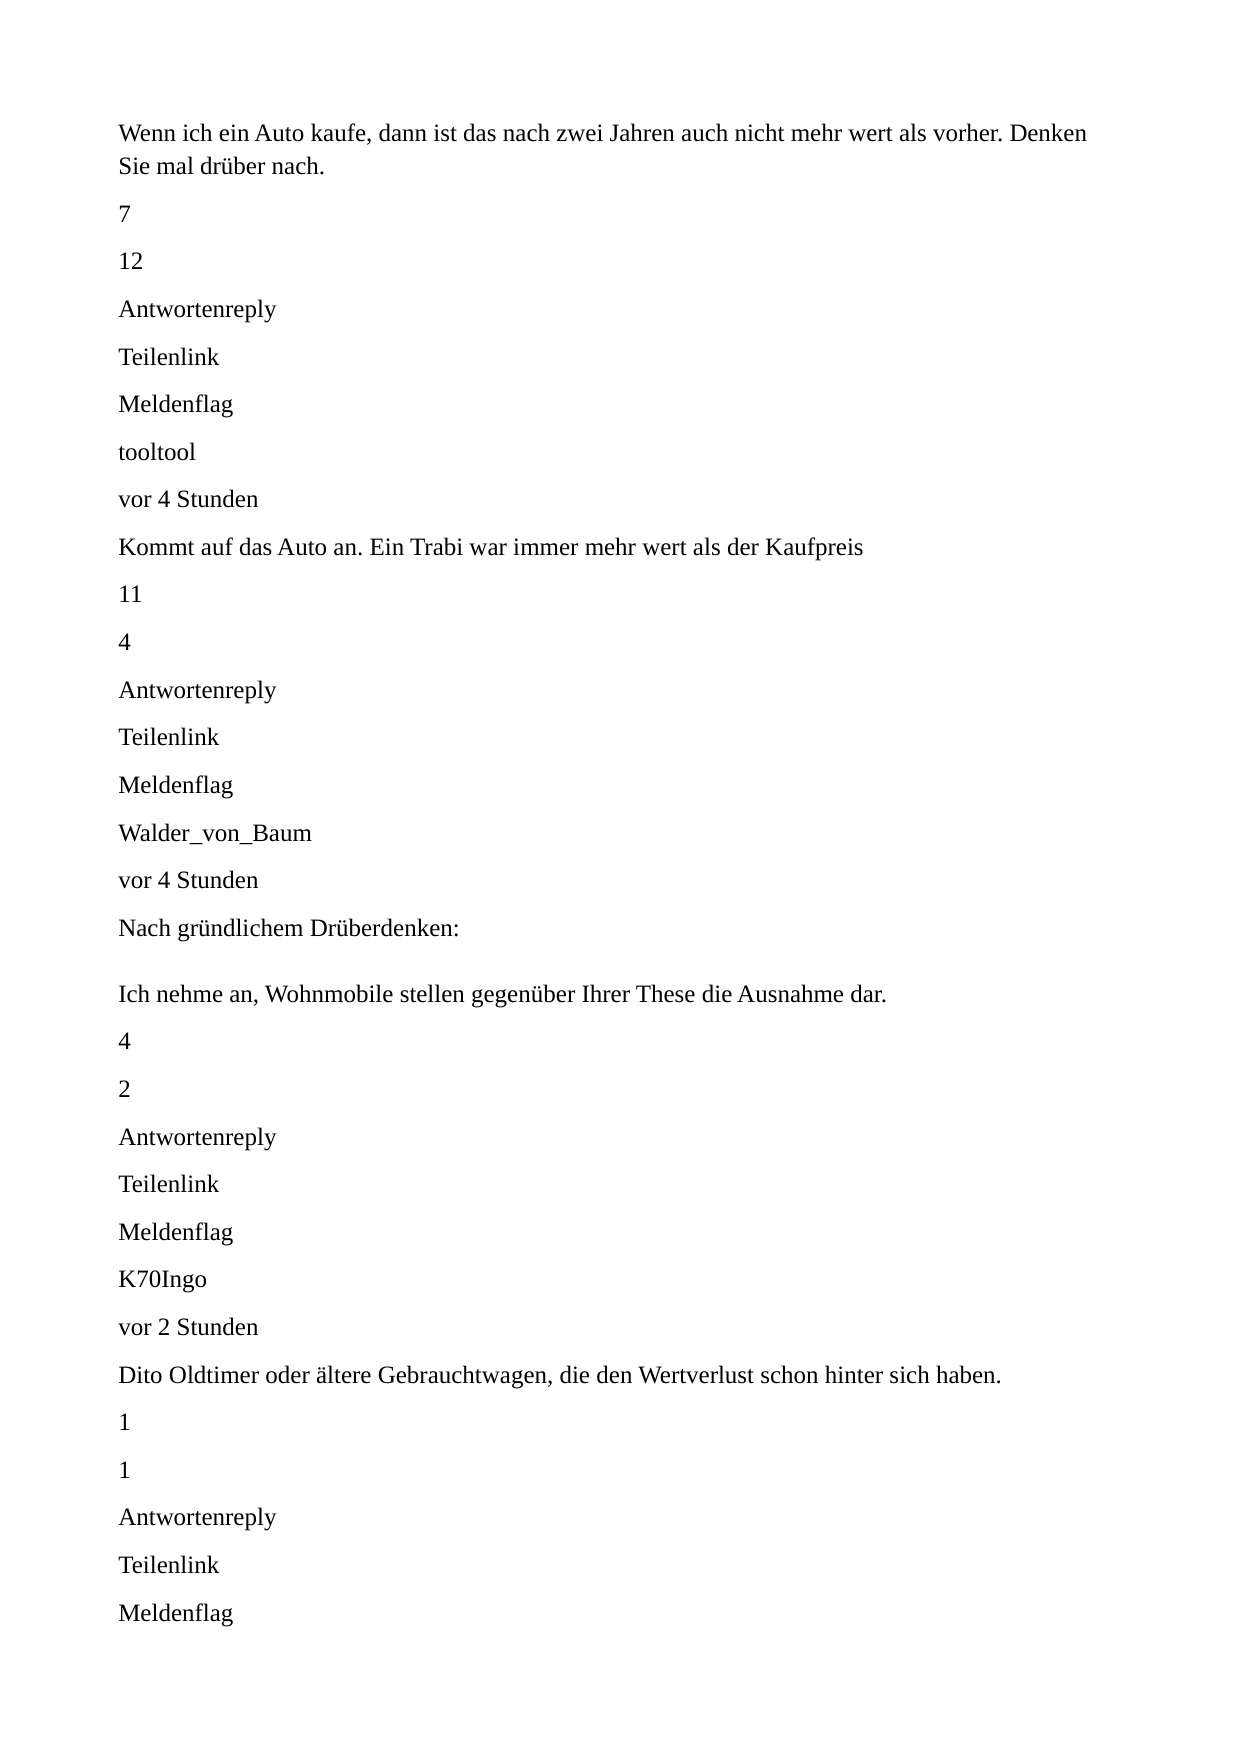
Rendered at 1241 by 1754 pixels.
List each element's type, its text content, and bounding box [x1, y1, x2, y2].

text Walder_von_Baum [118, 818, 1122, 846]
text Antwortenreply [118, 675, 1122, 703]
text Antwortenreply [118, 294, 1122, 323]
text Nach gründlichem Drüberdenken: Ich nehme an, Wohnmobile stellen gegenüber Ihrer These die Ausnahme dar. [118, 913, 1122, 1008]
text vor 2 Stunden [118, 1312, 1122, 1341]
text vor 4 Stunden [118, 484, 1122, 513]
text 4 [118, 1026, 1122, 1055]
text Teilenlink [118, 722, 1122, 751]
text 7 [118, 199, 1122, 227]
text 12 [118, 246, 1122, 275]
text Meldenflag [118, 770, 1122, 799]
text Teilenlink [118, 342, 1122, 370]
text 2 [118, 1074, 1122, 1103]
text Wenn ich ein Auto kaufe, dann ist das nach zwei Jahren auch nicht mehr wert als vorher. Denken Sie mal drüber nach. [118, 118, 1122, 180]
text vor 4 Stunden [118, 865, 1122, 894]
text Kommt auf das Auto an. Ein Trabi war immer mehr wert als der Kaufpreis [118, 532, 1122, 561]
text K70Ingo [118, 1264, 1122, 1293]
text Meldenflag [118, 1598, 1122, 1626]
text Teilenlink [118, 1550, 1122, 1579]
text 1 [118, 1455, 1122, 1484]
text Meldenflag [118, 389, 1122, 418]
text Antwortenreply [118, 1122, 1122, 1150]
text tooltool [118, 437, 1122, 466]
text 1 [118, 1407, 1122, 1436]
text Antwortenreply [118, 1502, 1122, 1531]
text Teilenlink [118, 1169, 1122, 1198]
text Dito Oldtimer oder ältere Gebrauchtwagen, die den Wertverlust schon hinter sich haben. [118, 1360, 1122, 1388]
text Meldenflag [118, 1217, 1122, 1246]
text 4 [118, 627, 1122, 656]
text 11 [118, 579, 1122, 608]
